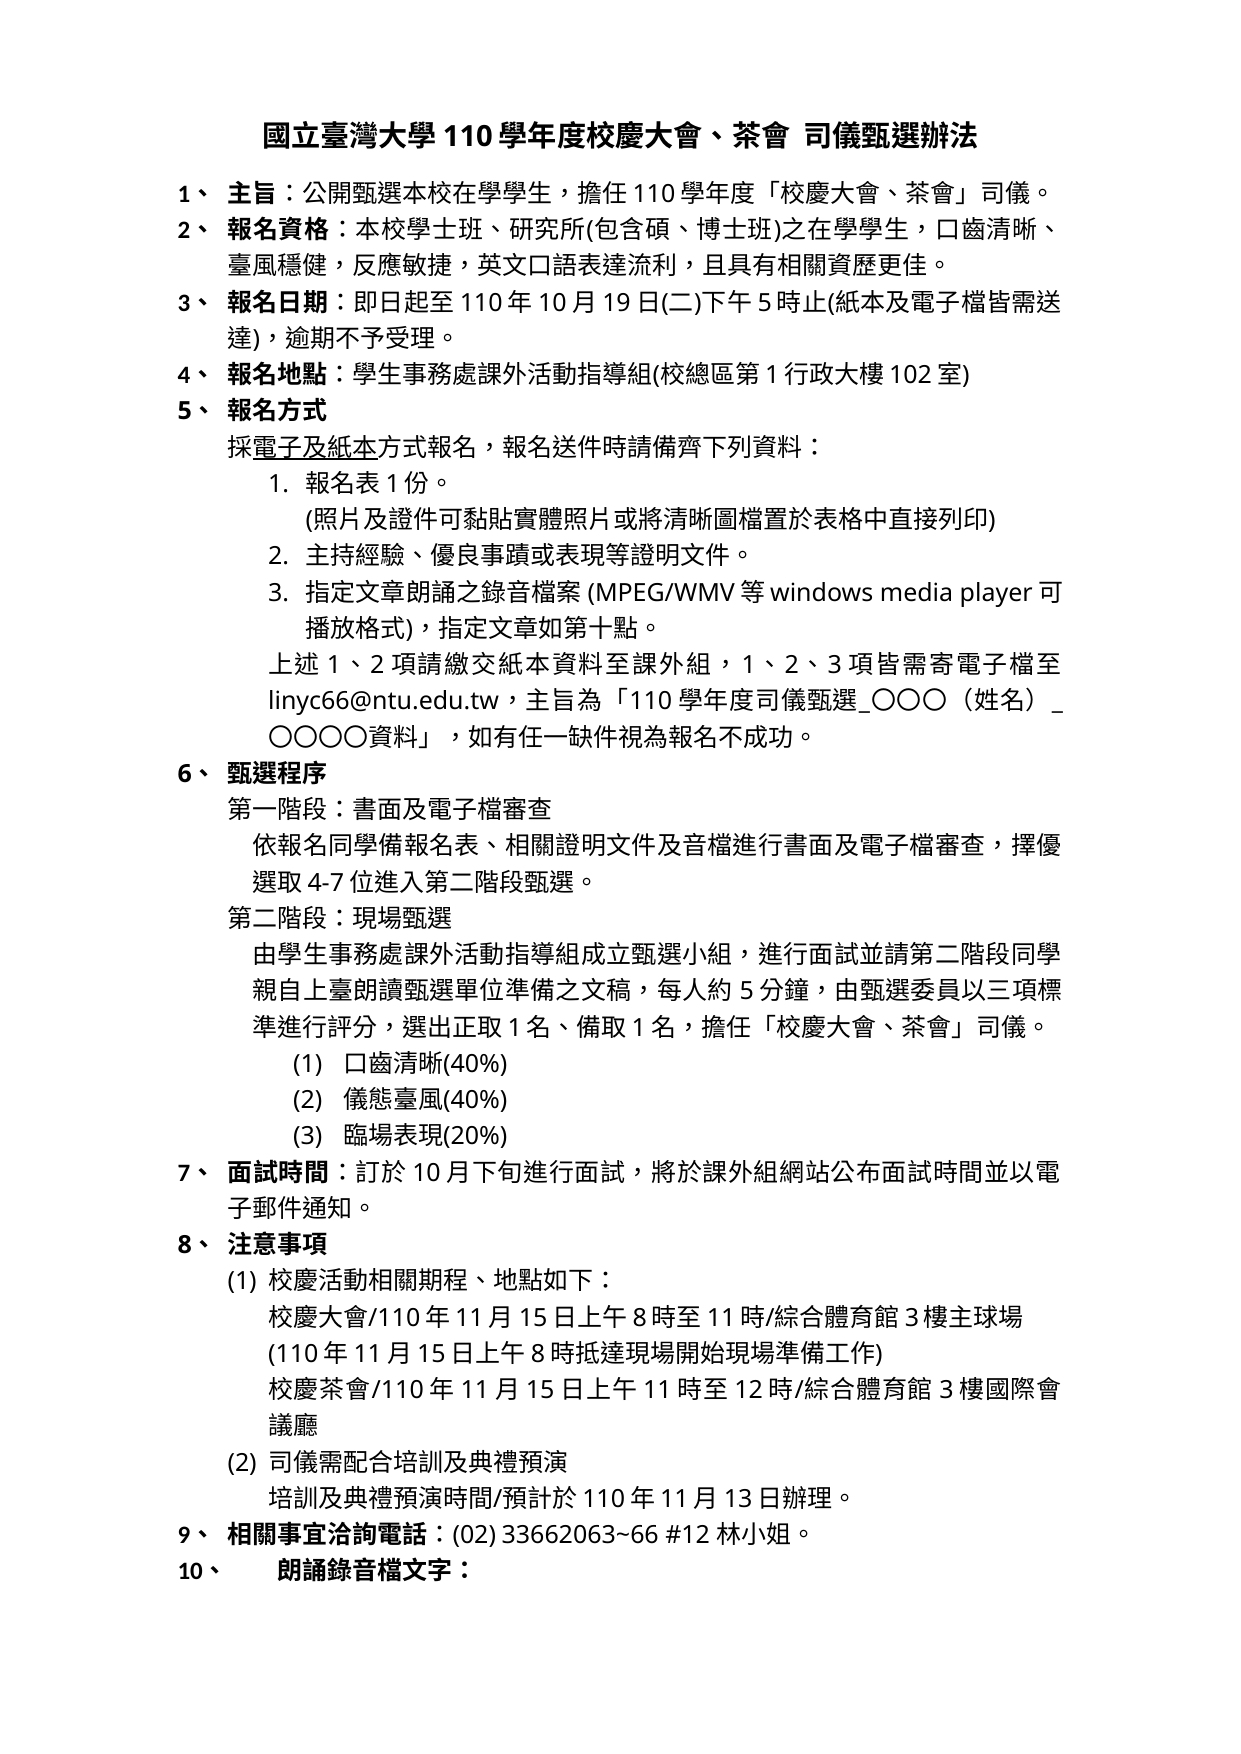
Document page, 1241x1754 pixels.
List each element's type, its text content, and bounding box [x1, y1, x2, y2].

text 依報名同學備報名表、相關證明文件及音檔進行書面及電子檔審查，擇優選取4-7位進入第二階段甄選。 [252, 826, 1063, 898]
list 校慶活動相關期程、地點如下： [227, 1261, 1063, 1297]
list 報名日期：即日起至110年10月19日(二)下午5時止(紙本及電子檔皆需送達)，逾期不予受理。 [177, 282, 1063, 354]
text 上述1、2項請繳交紙本資料至課外組，1、2、3項皆需寄電子檔至linyc66@ntu.edu.tw，主旨為「110學年度司儀甄選_〇〇〇（姓名）_〇〇〇〇資料」，如有任一缺件視為報名不成功。 [268, 644, 1063, 753]
list 朗誦錄音檔文字： [177, 1551, 1063, 1587]
list 報名資格：本校學士班、研究所(包含碩、博士班)之在學學生，口齒清晰、臺風穩健，反應敏捷，英文口語表達流利，且具有相關資歷更佳。 [177, 209, 1063, 282]
list 報名表1份。 [268, 463, 1063, 499]
text 校慶大會/110年11月15日上午8時至11時/綜合體育館3樓主球場 [268, 1297, 1063, 1333]
list 報名方式 [177, 391, 1063, 427]
list 主旨：公開甄選本校在學學生，擔任110學年度「校慶大會、茶會」司儀。 [177, 173, 1063, 209]
list 口齒清晰(40%) [293, 1043, 1063, 1079]
text 由學生事務處課外活動指導組成立甄選小組，進行面試並請第二階段同學親自上臺朗讀甄選單位準備之文稿，每人約5分鐘，由甄選委員以三項標準進行評分，選出正取1名、備取1名，擔任「校慶大會、茶會」司儀。 [252, 934, 1063, 1043]
list 儀態臺風(40%) [293, 1079, 1063, 1116]
text 國立臺灣大學110學年度校慶大會、茶會 司儀甄選辦法 [177, 112, 1063, 154]
text (110年11月15日上午8時抵達現場開始現場準備工作) [268, 1333, 1063, 1369]
list 主持經驗、優良事蹟或表現等證明文件。 [268, 536, 1063, 572]
list 面試時間：訂於10月下旬進行面試，將於課外組網站公布面試時間並以電子郵件通知。 [177, 1152, 1063, 1224]
text (照片及證件可黏貼實體照片或將清晰圖檔置於表格中直接列印) [305, 499, 1063, 536]
text 第一階段：書面及電子檔審查 [227, 789, 1063, 826]
list 相關事宜洽詢電話：(02) 33662063~66 #12 林小姐。 [177, 1514, 1063, 1551]
list 報名地點：學生事務處課外活動指導組(校總區第1行政大樓102室) [177, 354, 1063, 391]
text 採電子及紙本方式報名，報名送件時請備齊下列資料： [177, 427, 1063, 463]
text 第二階段：現場甄選 [227, 898, 1063, 934]
text 培訓及典禮預演時間/預計於110年11月13日辦理。 [268, 1478, 1063, 1514]
list 甄選程序 [177, 753, 1063, 789]
list 指定文章朗誦之錄音檔案 (MPEG/WMV等windows media player可播放格式)，指定文章如第十點。 [268, 572, 1063, 644]
list 臨場表現(20%) [293, 1116, 1063, 1152]
list 注意事項 [177, 1224, 1063, 1261]
list 司儀需配合培訓及典禮預演 [227, 1442, 1063, 1478]
text 校慶茶會/110年11月15日上午11時至12時/綜合體育館3樓國際會議廳 [268, 1369, 1063, 1442]
